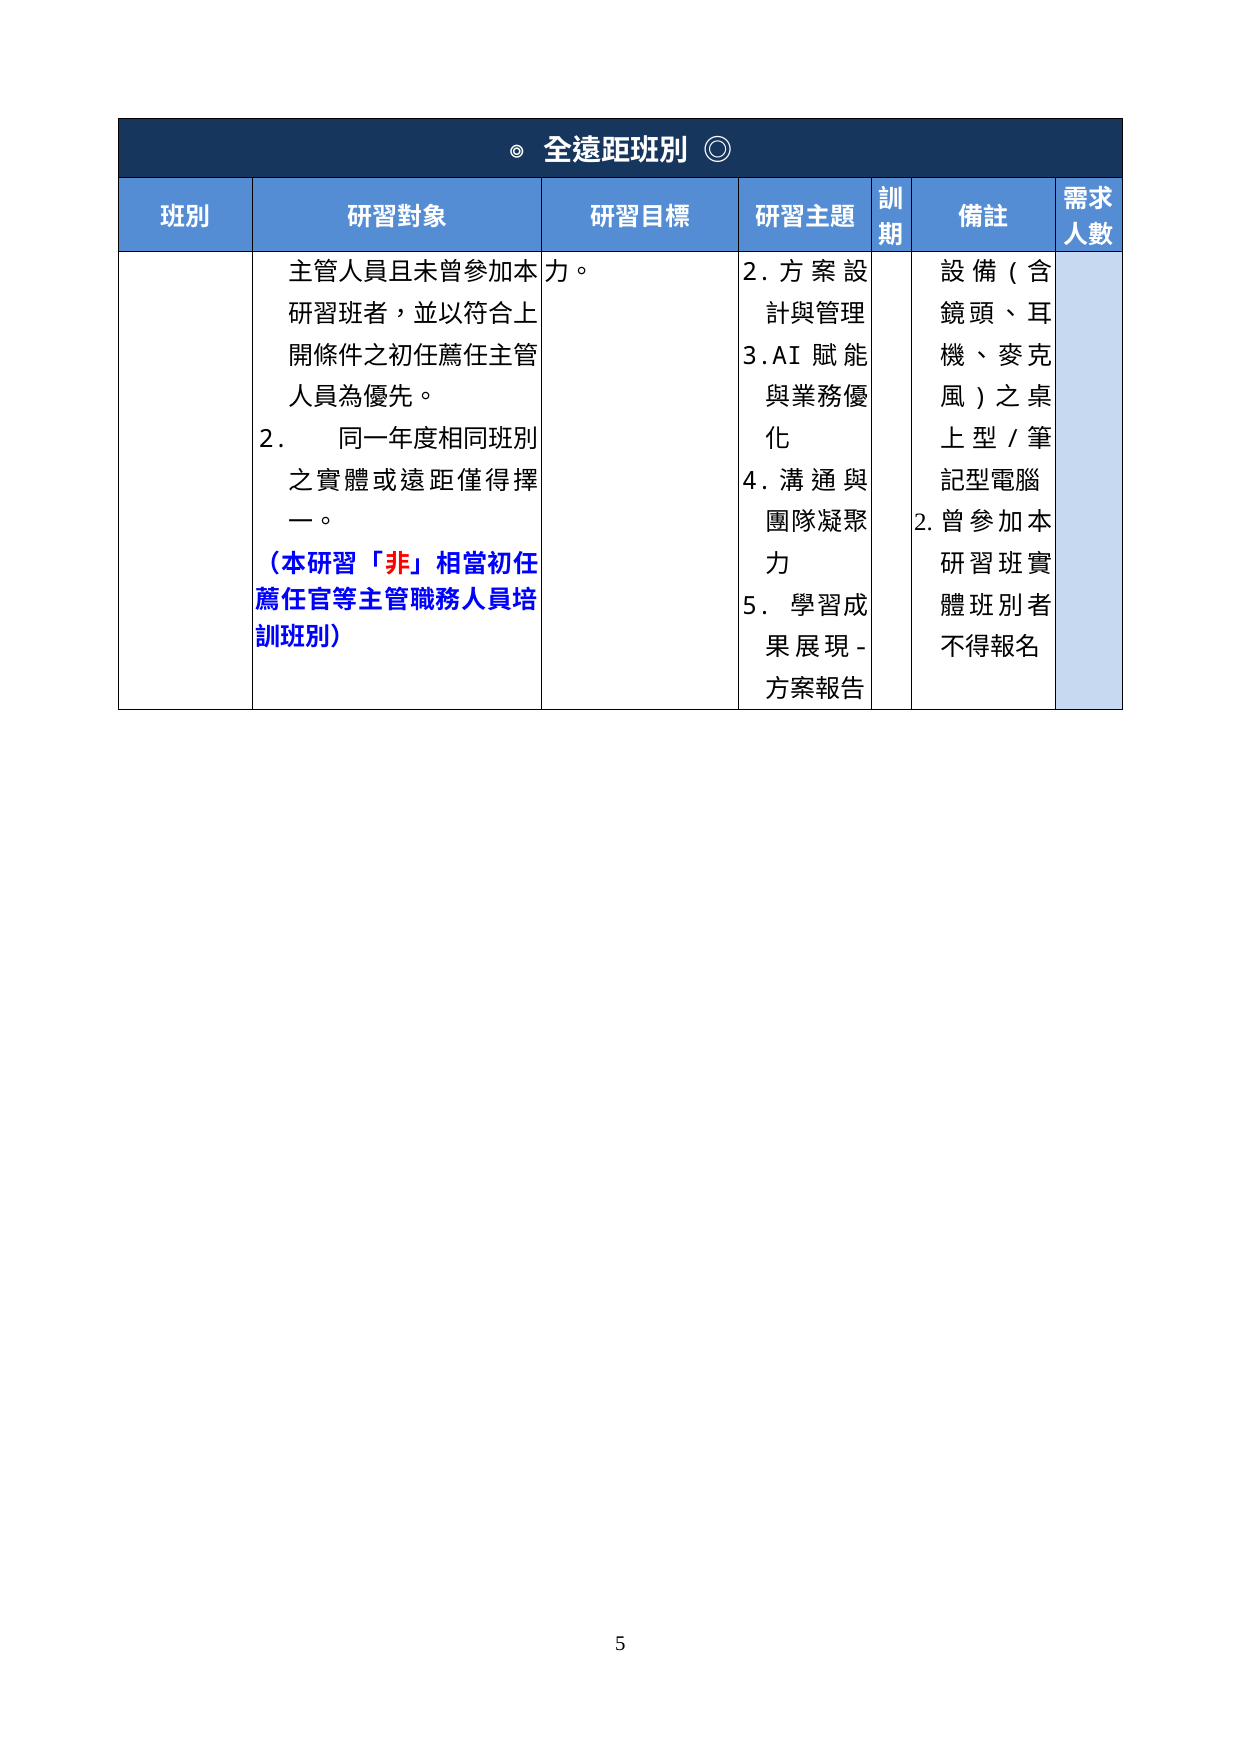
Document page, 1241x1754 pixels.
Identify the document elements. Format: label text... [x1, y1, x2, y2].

table_cell 需求人數 [1056, 178, 1122, 251]
table_cell [872, 252, 911, 709]
table_cell 備註 [912, 178, 1055, 251]
table_cell 主管人員且未曾參加本研習班者，並以符合上開條件之初任薦任主管人員為優先。 2. 同一年度相同班別之實體或遠距僅得擇一。 （本研習「非」相當初任薦任官等主管職務人員培訓班別） [253, 252, 541, 709]
table_cell 力。 [542, 252, 738, 709]
table_cell 參訓者需備有搭配視訊設備(含鏡頭、耳機、麥克風)之桌上型/筆記型電腦 曾參加本研習班實體班別者不得報名 [912, 252, 1055, 709]
table_cell 班別 [119, 178, 252, 251]
table_cell 研習目標 [542, 178, 738, 251]
table_cell [119, 252, 252, 709]
table_header ◎ 全遠距班別 ◎ [119, 119, 1122, 177]
table_cell 研習對象 [253, 178, 541, 251]
table_cell 訓期 [872, 178, 911, 251]
table_cell 2.方案設計與管理 3.AI賦能與業務優化 4.溝通與團隊凝聚力 5. 學習成果展現-方案報告 [739, 252, 871, 709]
table_cell 研習主題 [739, 178, 871, 251]
table_cell [1056, 252, 1122, 709]
